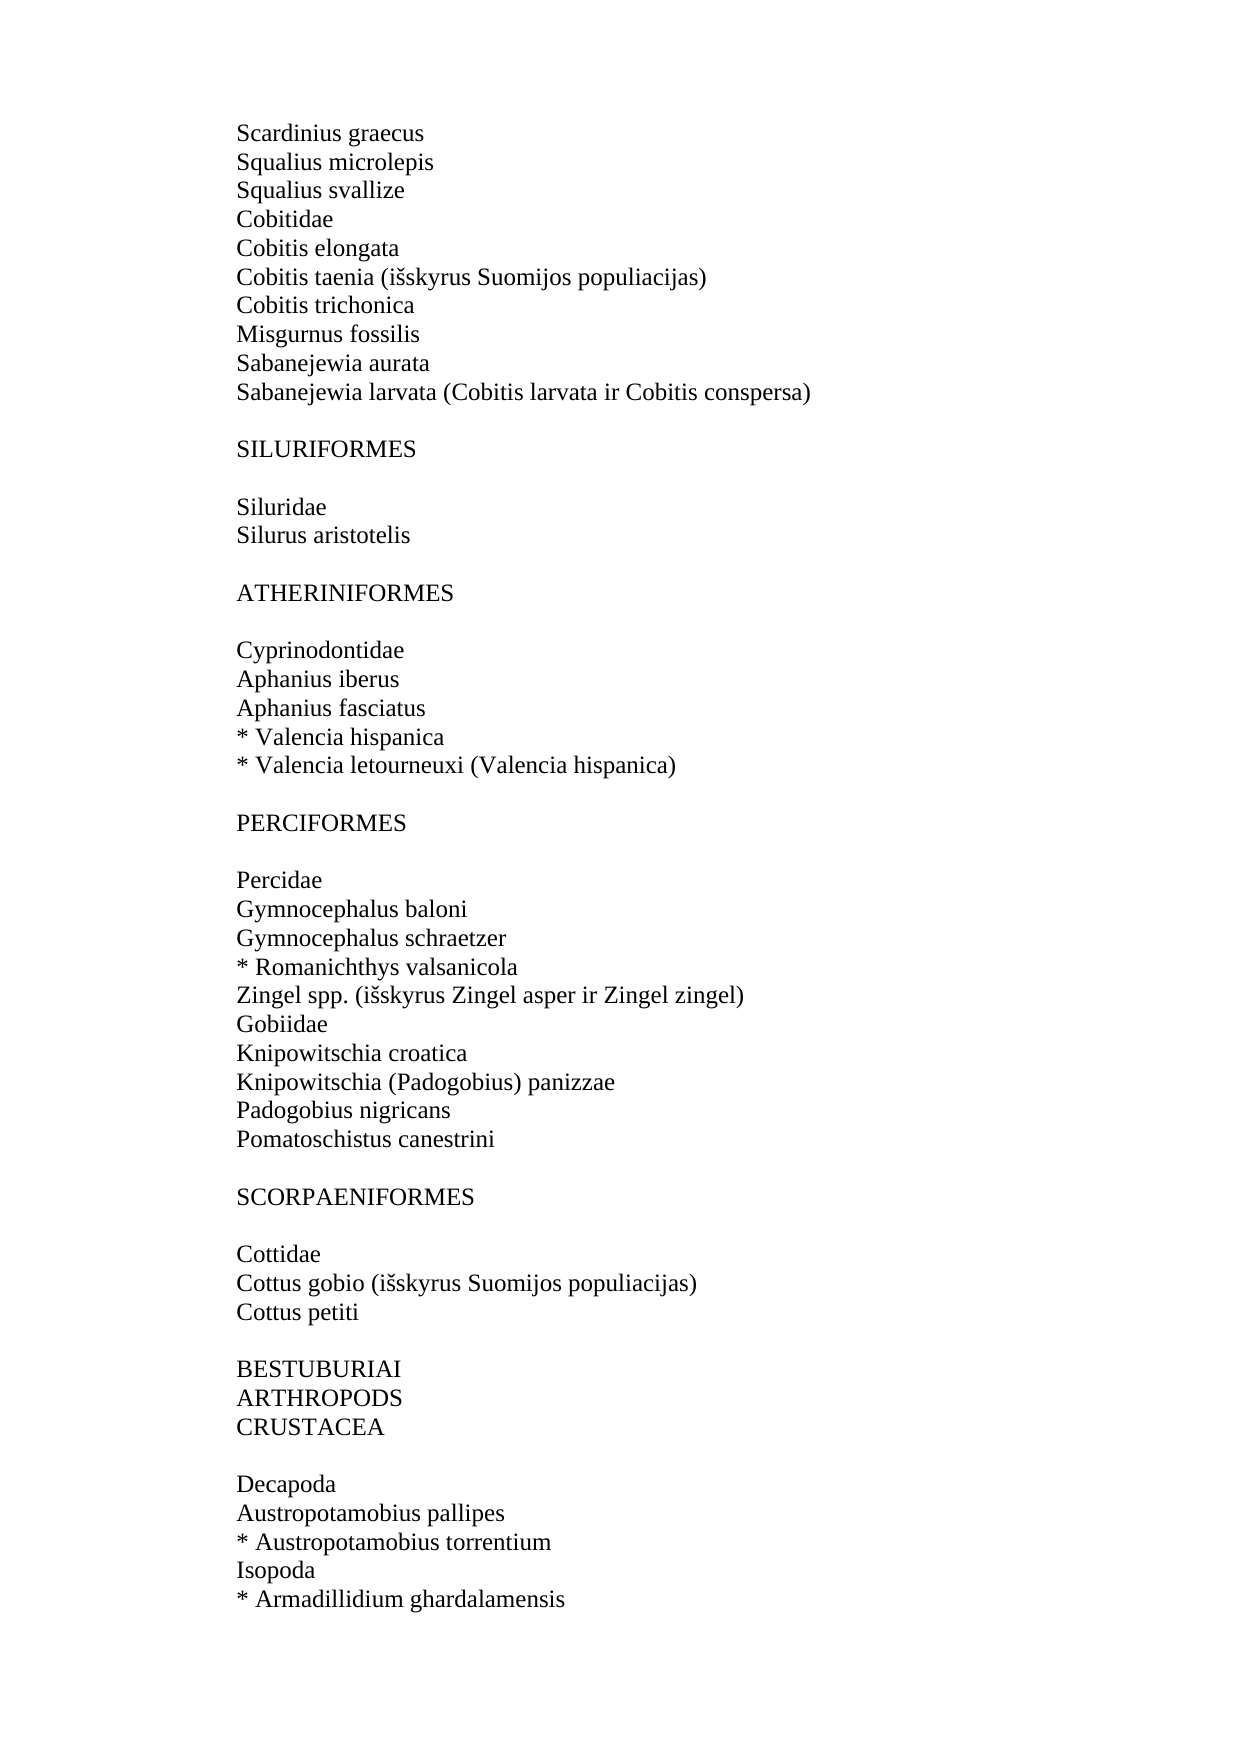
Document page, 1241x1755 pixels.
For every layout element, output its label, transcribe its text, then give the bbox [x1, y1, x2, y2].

text Padogobius nigricans [177, 1096, 1122, 1124]
text SCORPAENIFORMES [177, 1182, 1122, 1211]
text Pomatoschistus canestrini [177, 1124, 1122, 1153]
text Austropotamobius pallipes [177, 1498, 1122, 1527]
text CRUSTACEA [177, 1412, 1122, 1441]
text ATHERINIFORMES [177, 578, 1122, 607]
text Cobitidae [177, 204, 1122, 233]
text * Austropotamobius torrentium [177, 1527, 1122, 1556]
text Cyprinodontidae [177, 636, 1122, 664]
text SILURIFORMES [177, 434, 1122, 463]
text Isopoda [177, 1556, 1122, 1584]
text Cobitis elongata [177, 233, 1122, 262]
text Knipowitschia croatica [177, 1038, 1122, 1067]
text Aphanius iberus [177, 664, 1122, 693]
text Knipowitschia (Padogobius) panizzae [177, 1067, 1122, 1096]
text Cobitis taenia (išskyrus Suomijos populiacijas) [177, 262, 1122, 291]
text * Romanichthys valsanicola [177, 952, 1122, 981]
text Cottus gobio (išskyrus Suomijos populiacijas) [177, 1268, 1122, 1297]
text * Armadillidium ghardalamensis [177, 1584, 1122, 1613]
text Gobiidae [177, 1009, 1122, 1038]
text Gymnocephalus baloni [177, 894, 1122, 923]
text PERCIFORMES [177, 808, 1122, 837]
text Sabanejewia aurata [177, 348, 1122, 377]
text Squalius microlepis [177, 147, 1122, 176]
text Decapoda [177, 1469, 1122, 1498]
text Sabanejewia larvata (Cobitis larvata ir Cobitis conspersa) [177, 377, 1122, 406]
text Squalius svallize [177, 176, 1122, 204]
text Cottus petiti [177, 1297, 1122, 1326]
text * Valencia hispanica [177, 722, 1122, 751]
text Misgurnus fossilis [177, 319, 1122, 348]
text * Valencia letourneuxi (Valencia hispanica) [177, 751, 1122, 779]
text Percidae [177, 866, 1122, 894]
text Zingel spp. (išskyrus Zingel asper ir Zingel zingel) [177, 981, 1122, 1009]
text Silurus aristotelis [177, 521, 1122, 549]
text Aphanius fasciatus [177, 693, 1122, 722]
text Siluridae [177, 492, 1122, 521]
text BESTUBURIAI [177, 1354, 1122, 1383]
text Cobitis trichonica [177, 291, 1122, 319]
text Gymnocephalus schraetzer [177, 923, 1122, 952]
text ARTHROPODS [177, 1383, 1122, 1412]
text Scardinius graecus [177, 118, 1122, 147]
text Cottidae [177, 1239, 1122, 1268]
